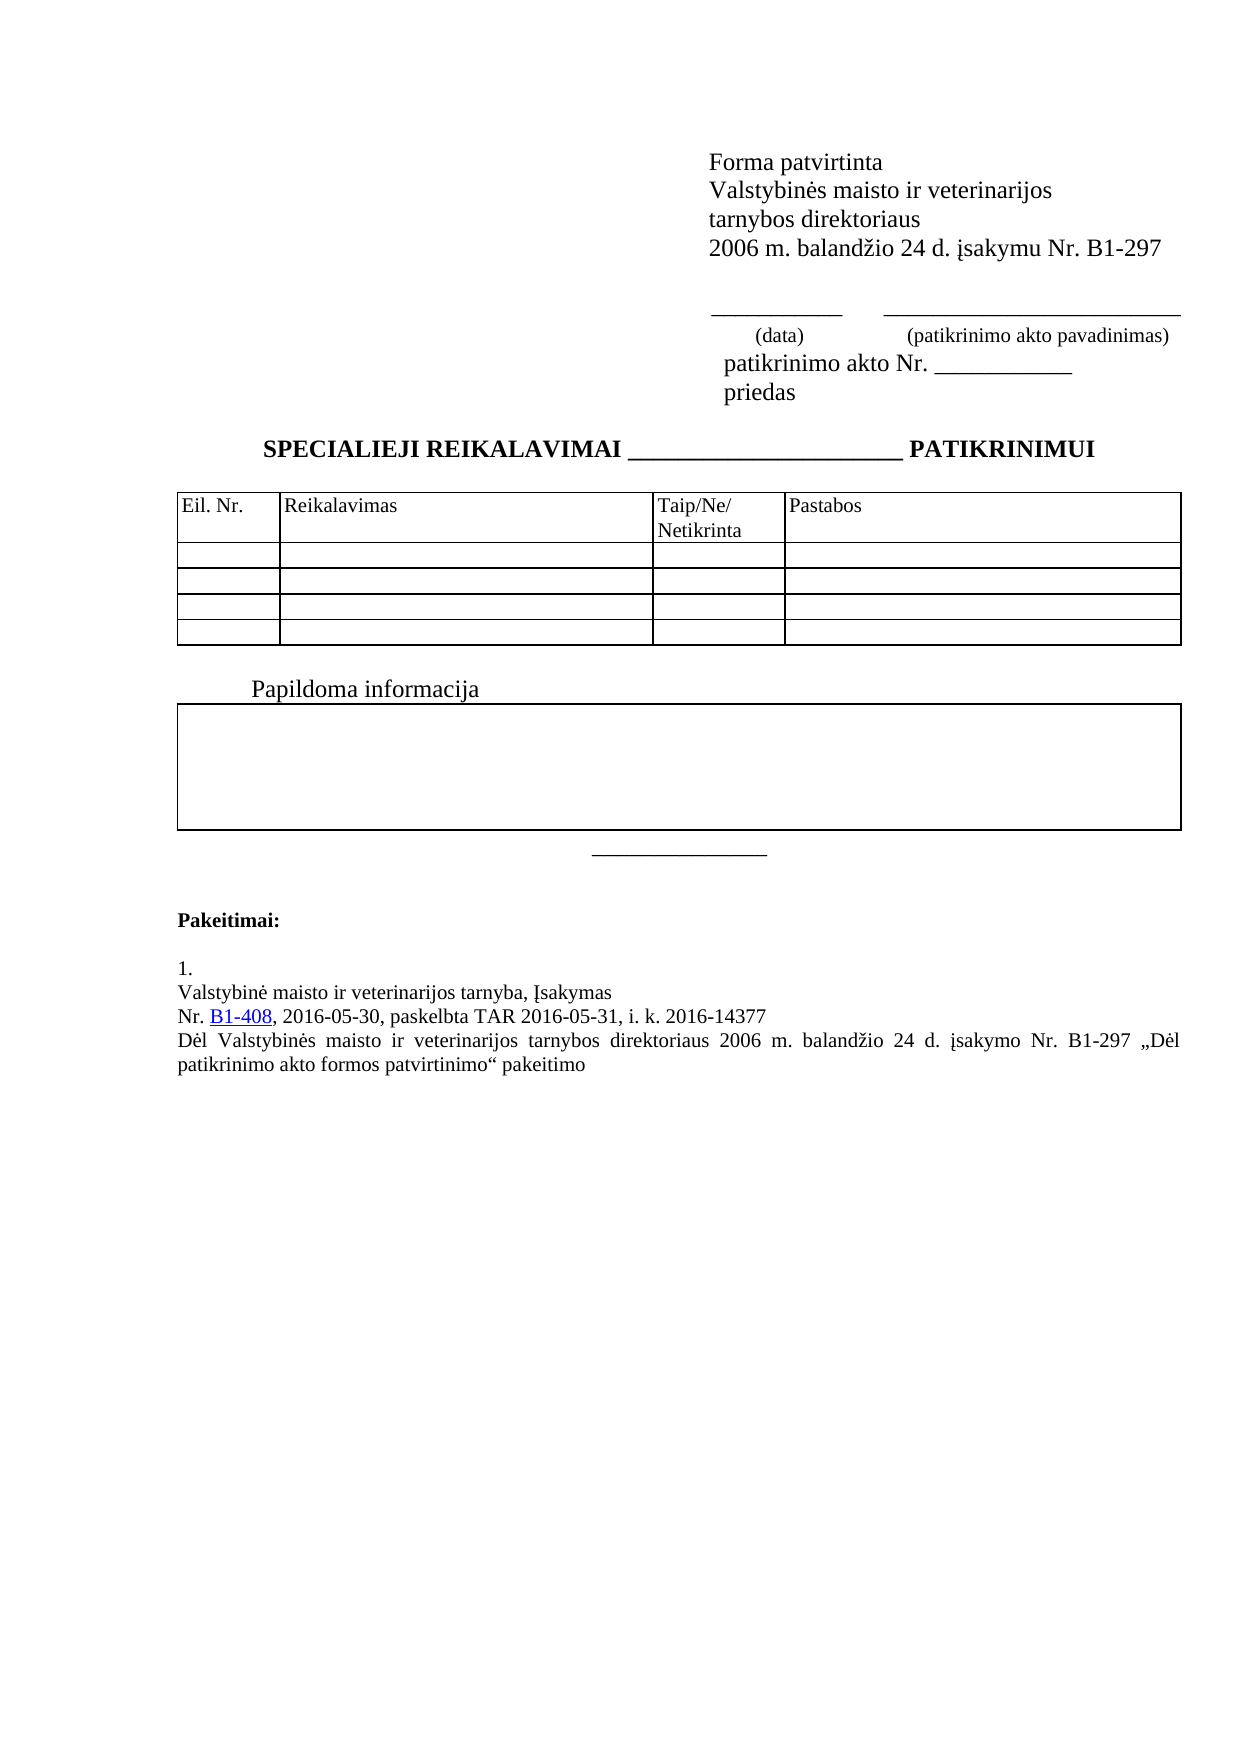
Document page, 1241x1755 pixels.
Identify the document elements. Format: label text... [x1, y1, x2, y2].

table_header Eil. Nr. [178, 493, 279, 542]
text Valstybinės maisto ir veterinarijos [177, 176, 1181, 204]
table_header Reikalavimas [281, 493, 652, 542]
text priedas [649, 377, 1181, 406]
text Dėl Valstybinės maisto ir veterinarijos tarnybos direktoriaus 2006 m. balandžio 24 d. įsakymo Nr. B1-297 „Dėl patikrinimo akto formos patvirtinimo“ pakeitimo [177, 1028, 1181, 1076]
text SPECIALIEJI REIKALAVIMAI ______________________ PATIKRINIMUI [177, 434, 1181, 463]
text Valstybinė maisto ir veterinarijos tarnyba, Įsakymas [177, 980, 1181, 1004]
text Forma patvirtinta [177, 147, 1181, 176]
table_header [178, 705, 1180, 829]
text Papildoma informacija [177, 674, 1181, 703]
text patikrinimo akto Nr. ___________ [649, 348, 1181, 377]
text 1. [177, 956, 1181, 980]
table_header Pastabos [786, 493, 1180, 542]
text ______________ [177, 831, 1181, 859]
text 2006 m. balandžio 24 d. įsakymu Nr. B1-297 [177, 233, 1181, 262]
text Nr. B1-408, 2016-05-30, paskelbta TAR 2016-05-31, i. k. 2016-14377 [177, 1004, 1181, 1028]
text Pakeitimai: [177, 907, 1181, 932]
text tarnybos direktoriaus [177, 204, 1181, 233]
text (data) (patikrinimo akto pavadinimas) [177, 319, 1181, 348]
